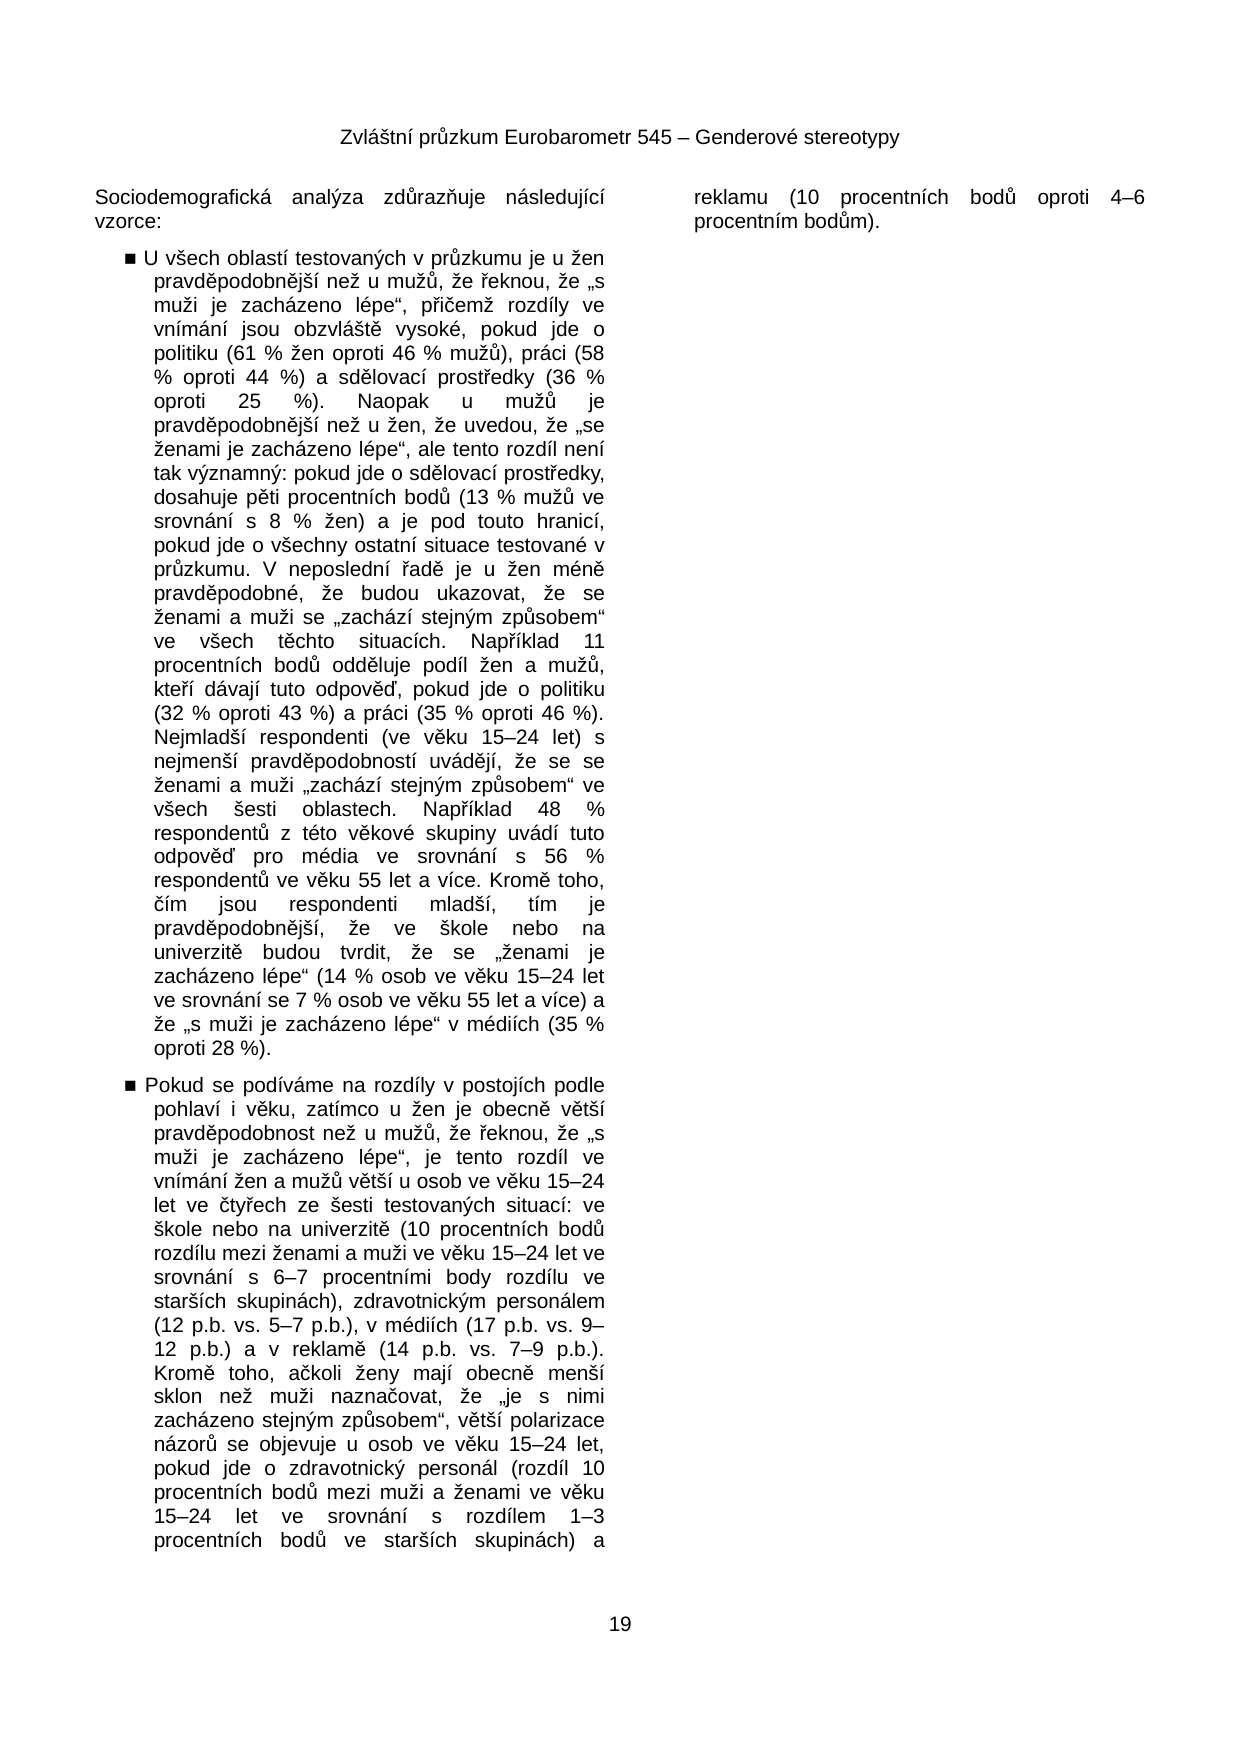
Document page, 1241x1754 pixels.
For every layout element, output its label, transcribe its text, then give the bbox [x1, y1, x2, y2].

text ■ U všech oblastí testovaných v průzkumu je u žen pravděpodobnější než u mužů, že řeknou, že „s muži je zacházeno lépe“, přičemž rozdíly ve vnímání jsou obzvláště vysoké, pokud jde o politiku (61 % žen oproti 46 % mužů), práci (58 % oproti 44 %) a sdělovací prostředky (36 % oproti 25 %). Naopak u mužů je pravděpodobnější než u žen, že uvedou, že „se ženami je zacházeno lépe“, ale tento rozdíl není tak významný: pokud jde o sdělovací prostředky, dosahuje pěti procentních bodů (13 % mužů ve srovnání s 8 % žen) a je pod touto hranicí, pokud jde o všechny ostatní situace testované v průzkumu. V neposlední řadě je u žen méně pravděpodobné, že budou ukazovat, že se ženami a muži se „zachází stejným způsobem“ ve všech těchto situacích. Například 11 procentních bodů odděluje podíl žen a mužů, kteří dávají tuto odpověď, pokud jde o politiku (32 % oproti 43 %) a práci (35 % oproti 46 %). Nejmladší respondenti (ve věku 15–24 let) s nejmenší pravděpodobností uvádějí, že se se ženami a muži „zachází stejným způsobem“ ve všech šesti oblastech. Například 48 % respondentů z této věkové skupiny uvádí tuto odpověď pro média ve srovnání s 56 % respondentů ve věku 55 let a více. Kromě toho, čím jsou respondenti mladší, tím je pravděpodobnější, že ve škole nebo na univerzitě budou tvrdit, že se „ženami je zacházeno lépe“ (14 % osob ve věku 15–24 let ve srovnání se 7 % osob ve věku 55 let a více) a že „s muži je zacházeno lépe“ v médiích (35 % oproti 28 %). [124, 245, 605, 1060]
text ■ Pokud se podíváme na rozdíly v postojích podle pohlaví i věku, zatímco u žen je obecně větší pravděpodobnost než u mužů, že řeknou, že „s muži je zacházeno lépe“, je tento rozdíl ve vnímání žen a mužů větší u osob ve věku 15–24 let ve čtyřech ze šesti testovaných situací: ve škole nebo na univerzitě (10 procentních bodů rozdílu mezi ženami a muži ve věku 15–24 let ve srovnání s 6–7 procentními body rozdílu ve starších skupinách), zdravotnickým personálem (12 p.b. vs. 5–7 p.b.), v médiích (17 p.b. vs. 9–12 p.b.) a v reklamě (14 p.b. vs. 7–9 p.b.). Kromě toho, ačkoli ženy mají obecně menší sklon než muži naznačovat, že „je s nimi zacházeno stejným způsobem“, větší polarizace názorů se objevuje u osob ve věku 15–24 let, pokud jde o zdravotnický personál (rozdíl 10 procentních bodů mezi muži a ženami ve věku 15–24 let ve srovnání s rozdílem 1–3 procentních bodů ve starších skupinách) a [124, 1073, 605, 1552]
text Sociodemografická analýza zdůrazňuje následující vzorce: [94, 184, 605, 232]
text reklamu (10 procentních bodů oproti 4–6 procentním bodům). [664, 184, 1146, 232]
